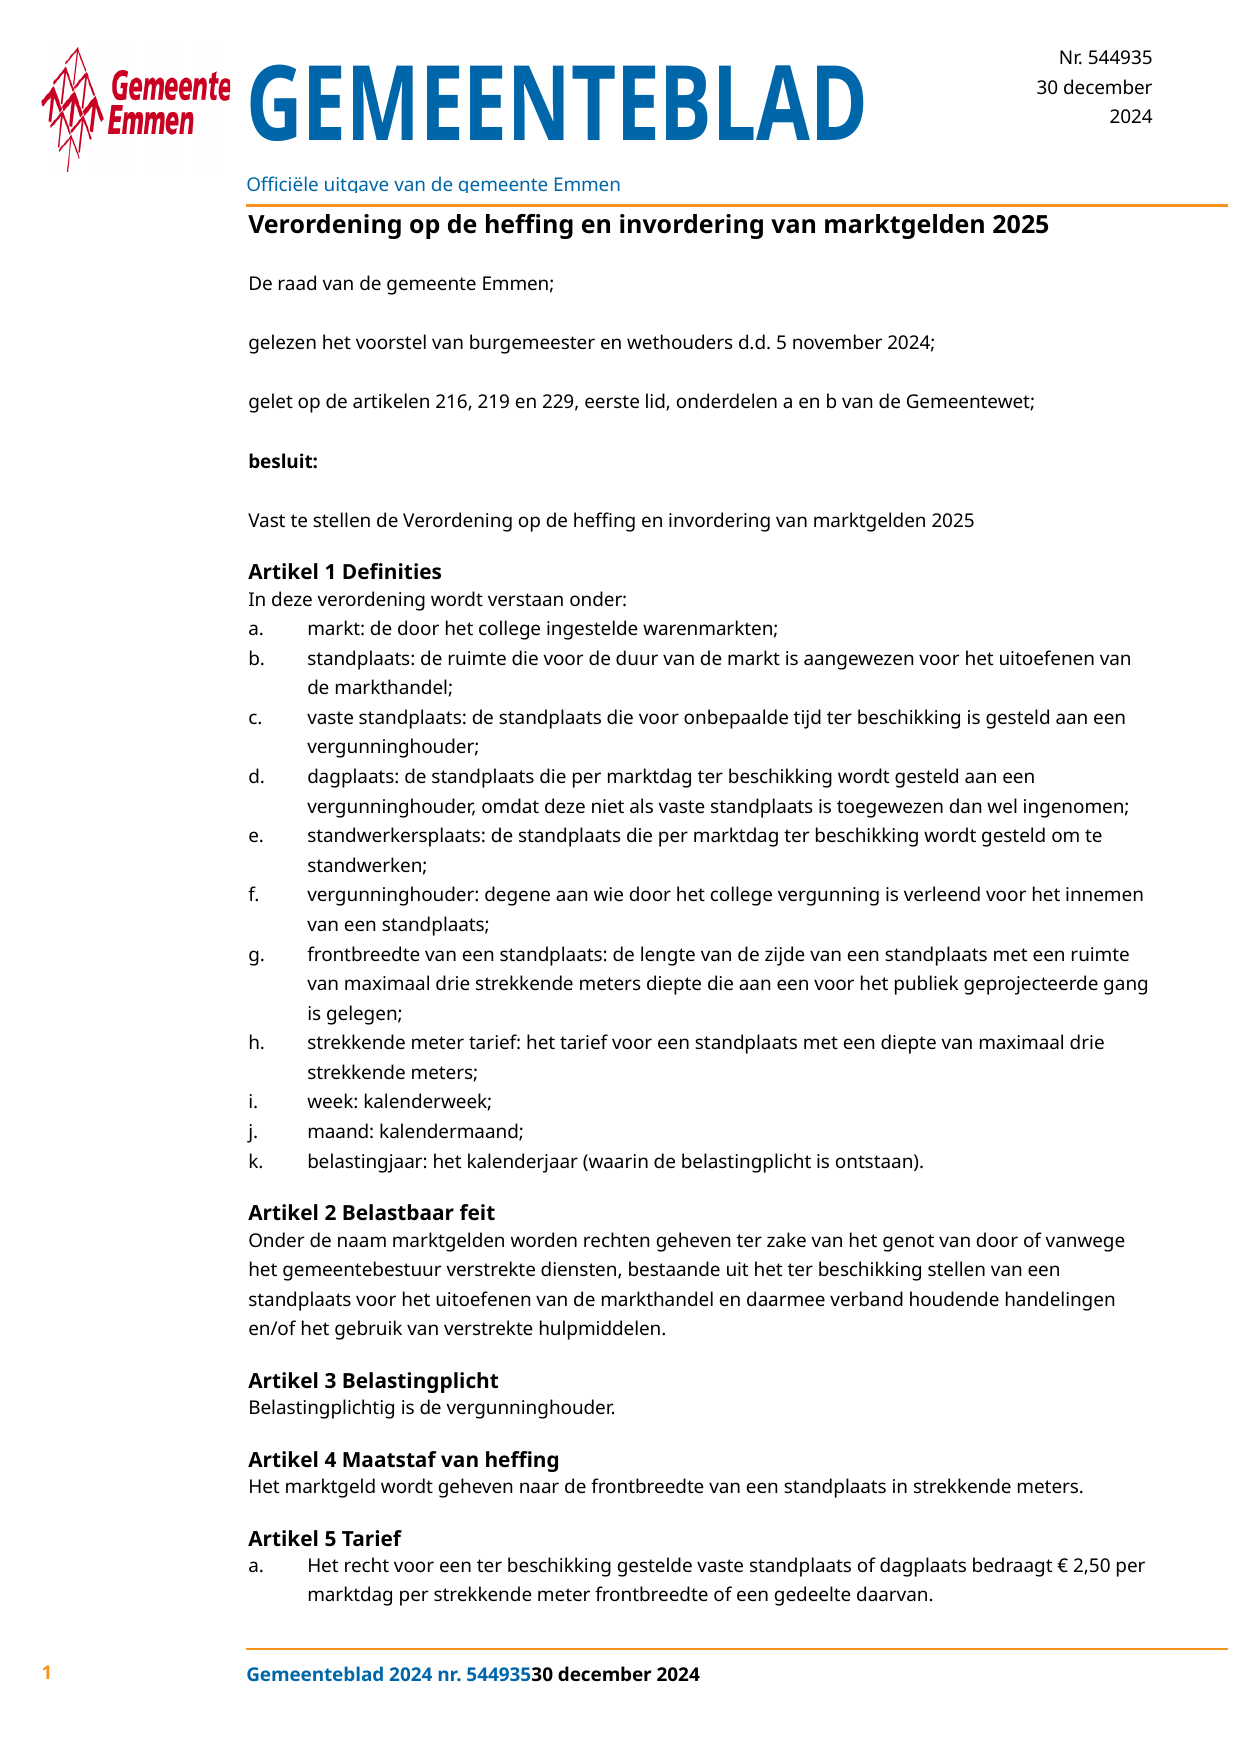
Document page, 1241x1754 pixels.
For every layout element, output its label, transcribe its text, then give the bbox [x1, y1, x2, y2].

text gelet op de artikelen 216, 219 en 229, eerste lid, onderdelen a en b van de Gemeentewet; [248, 389, 1152, 414]
picture [41, 47, 231, 172]
list belastingjaar: het kalenderjaar (waarin de belastingplicht is ontstaan). [248, 1148, 1152, 1174]
text Artikel 3 Belastingplicht [248, 1366, 1152, 1394]
text gelezen het voorstel van burgemeester en wethouders d.d. 5 november 2024; [248, 329, 1152, 355]
list standwerkersplaats: de standplaats die per marktdag ter beschikking wordt gesteld om te standwerken; [248, 822, 1152, 878]
text De raad van de gemeente Emmen; [248, 270, 1152, 296]
list strekkende meter tarief: het tarief voor een standplaats met een diepte van maximaal drie strekkende meters; [248, 1029, 1152, 1085]
text besluit: [248, 448, 1152, 473]
text Vast te stellen de Verordening op de heffing en invordering van marktgelden 2025 [248, 507, 1152, 533]
list vergunninghouder: degene aan wie door het college vergunning is verleend voor het innemen van een standplaats; [248, 882, 1152, 937]
list frontbreedte van een standplaats: de lengte van de zijde van een standplaats met een ruimte van maximaal drie strekkende meters diepte die aan een voor het publiek geprojecteerde gang is gelegen; [248, 941, 1152, 1026]
text Artikel 1 Definities [248, 557, 1152, 586]
list dagplaats: de standplaats die per marktdag ter beschikking wordt gesteld aan een vergunninghouder, omdat deze niet als vaste standplaats is toegewezen dan wel ingenomen; [248, 763, 1152, 819]
text Verordening op de heffing en invordering van marktgelden 2025 [248, 207, 1152, 241]
text Artikel 2 Belastbaar feit [248, 1198, 1152, 1227]
list maand: kalendermaand; [248, 1118, 1152, 1144]
text Belastingplichtig is de vergunninghouder. [248, 1394, 1152, 1420]
list vaste standplaats: de standplaats die voor onbepaalde tijd ter beschikking is gesteld aan een vergunninghouder; [248, 704, 1152, 759]
list week: kalenderweek; [248, 1089, 1152, 1114]
list standplaats: de ruimte die voor de duur van de markt is aangewezen voor het uitoefenen van de markthandel; [248, 645, 1152, 700]
text Artikel 4 Maatstaf van heffing [248, 1445, 1152, 1473]
list Het recht voor een ter beschikking gestelde vaste standplaats of dagplaats bedraagt € 2,50 per marktdag per strekkende meter frontbreedte of een gedeelte daarvan. [248, 1552, 1152, 1607]
text In deze verordening wordt verstaan onder: [248, 586, 1152, 612]
list markt: de door het college ingestelde warenmarkten; [248, 615, 1152, 641]
text Artikel 5 Tarief [248, 1524, 1152, 1552]
text Onder de naam marktgelden worden rechten geheven ter zake van het genot van door of vanwege het gemeentebestuur verstrekte diensten, bestaande uit het ter beschikking stellen van een standplaats voor het uitoefenen van de markthandel en daarmee verband houdende handelingen en/of het gebruik van verstrekte hulpmiddelen. [248, 1227, 1152, 1341]
text Het marktgeld wordt geheven naar de frontbreedte van een standplaats in strekkende meters. [248, 1473, 1152, 1499]
